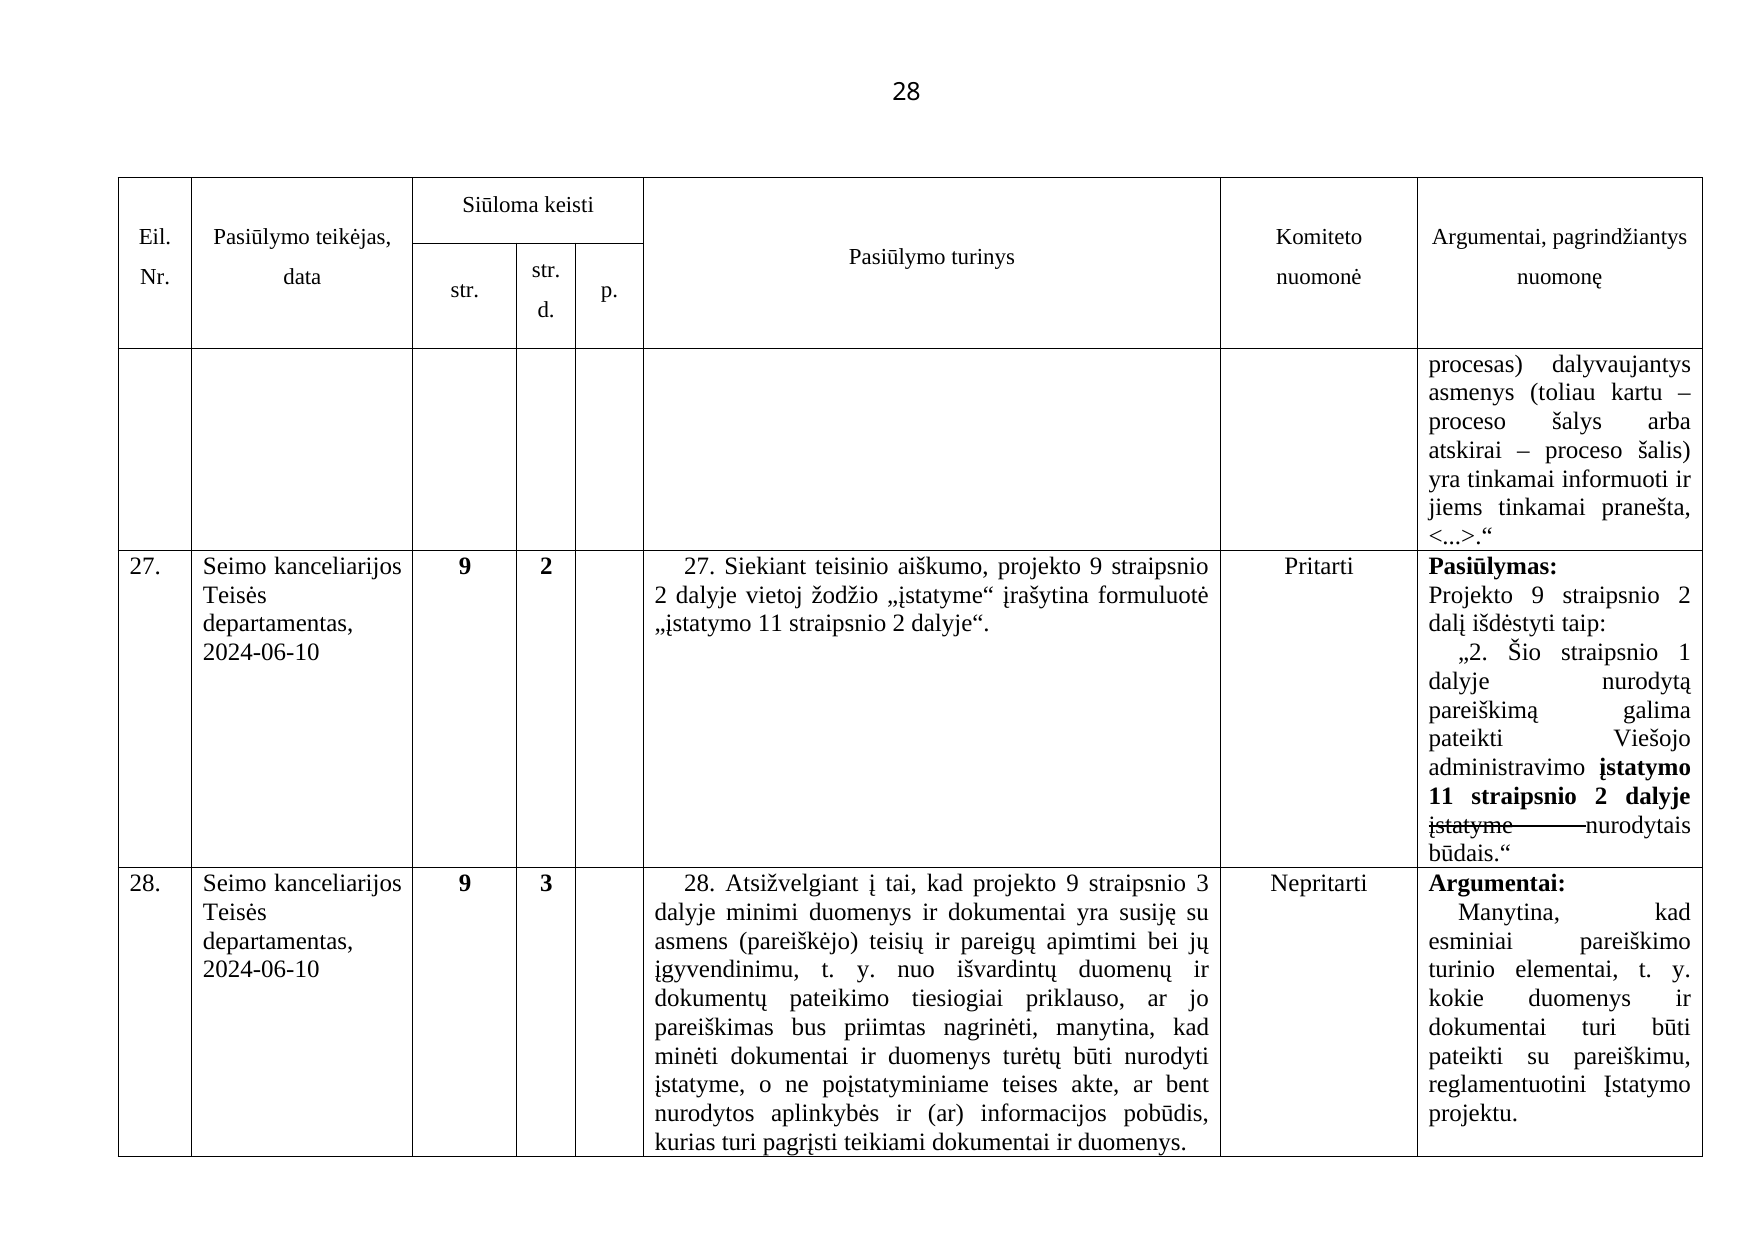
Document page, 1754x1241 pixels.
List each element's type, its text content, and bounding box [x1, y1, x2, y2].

table_cell 28. Atsižvelgiant į tai, kad projekto 9 straipsnio 3 dalyje minimi duomenys ir dokumentai yra susiję su asmens (pareiškėjo) teisių ir pareigų apimtimi bei jų įgyvendinimu, t. y. nuo išvardintų duomenų ir dokumentų pateikimo tiesiogiai priklauso, ar jo pareiškimas bus priimtas nagrinėti, manytina, kad minėti dokumentai ir duomenys turėtų būti nurodyti įstatyme, o ne poįstatyminiame teises akte, ar bent nurodytos aplinkybės ir (ar) informacijos pobūdis, kurias turi pagrįsti teikiami dokumentai ir duomenys. [644, 868, 1220, 1156]
table_header Pasiūlymo turinys [644, 178, 1220, 348]
table_header Eil. Nr. [119, 178, 191, 348]
table_cell Seimo kanceliarijos Teisės departamentas, 2024-06-10 [192, 551, 412, 867]
table_cell str. d. [517, 244, 575, 348]
table_cell 27. Siekiant teisinio aiškumo, projekto 9 straipsnio 2 dalyje vietoj žodžio „įstatyme“ įrašytina formuluotė „įstatymo 11 straipsnio 2 dalyje“. [644, 551, 1220, 867]
table_header Siūloma keisti [413, 178, 643, 243]
table_cell 28. [119, 868, 191, 1156]
table_cell procesas) dalyvaujantys asmenys (toliau kartu – proceso šalys arba atskirai – proceso šalis) yra tinkamai informuoti ir jiems tinkamai pranešta, <...>.“ [1418, 349, 1702, 550]
table_cell [576, 349, 643, 550]
table_cell [644, 349, 1220, 550]
table_cell [192, 349, 412, 550]
table_cell Pasiūlymas: Projekto 9 straipsnio 2 dalį išdėstyti taip: „2. Šio straipsnio 1 dalyje nurodytą pareiškimą galima pateikti Viešojo administravimo įstatymo 11 straipsnio 2 dalyje įstatyme nurodytais būdais.“ [1418, 551, 1702, 867]
table_cell Pritarti [1221, 551, 1417, 867]
table_cell str. [413, 244, 516, 348]
table_cell [413, 349, 516, 550]
table_cell Seimo kanceliarijos Teisės departamentas, 2024-06-10 [192, 868, 412, 1156]
table_header Komiteto nuomonė [1221, 178, 1417, 348]
table_cell 9 [413, 551, 516, 867]
table_cell 27. [119, 551, 191, 867]
table_cell [576, 551, 643, 867]
table_cell Nepritarti [1221, 868, 1417, 1156]
table_cell [576, 868, 643, 1156]
table_cell Argumentai: Manytina, kad esminiai pareiškimo turinio elementai, t. y. kokie duomenys ir dokumentai turi būti pateikti su pareiškimu, reglamentuotini Įstatymo projektu. [1418, 868, 1702, 1156]
table_cell [119, 349, 191, 550]
table_cell 2 [517, 551, 575, 867]
table_cell [1221, 349, 1417, 550]
table_header Pasiūlymo teikėjas, data [192, 178, 412, 348]
table_cell p. [576, 244, 643, 348]
table_header Argumentai, pagrindžiantys nuomonę [1418, 178, 1702, 348]
table_cell [517, 349, 575, 550]
table_cell 9 [413, 868, 516, 1156]
table_cell 3 [517, 868, 575, 1156]
